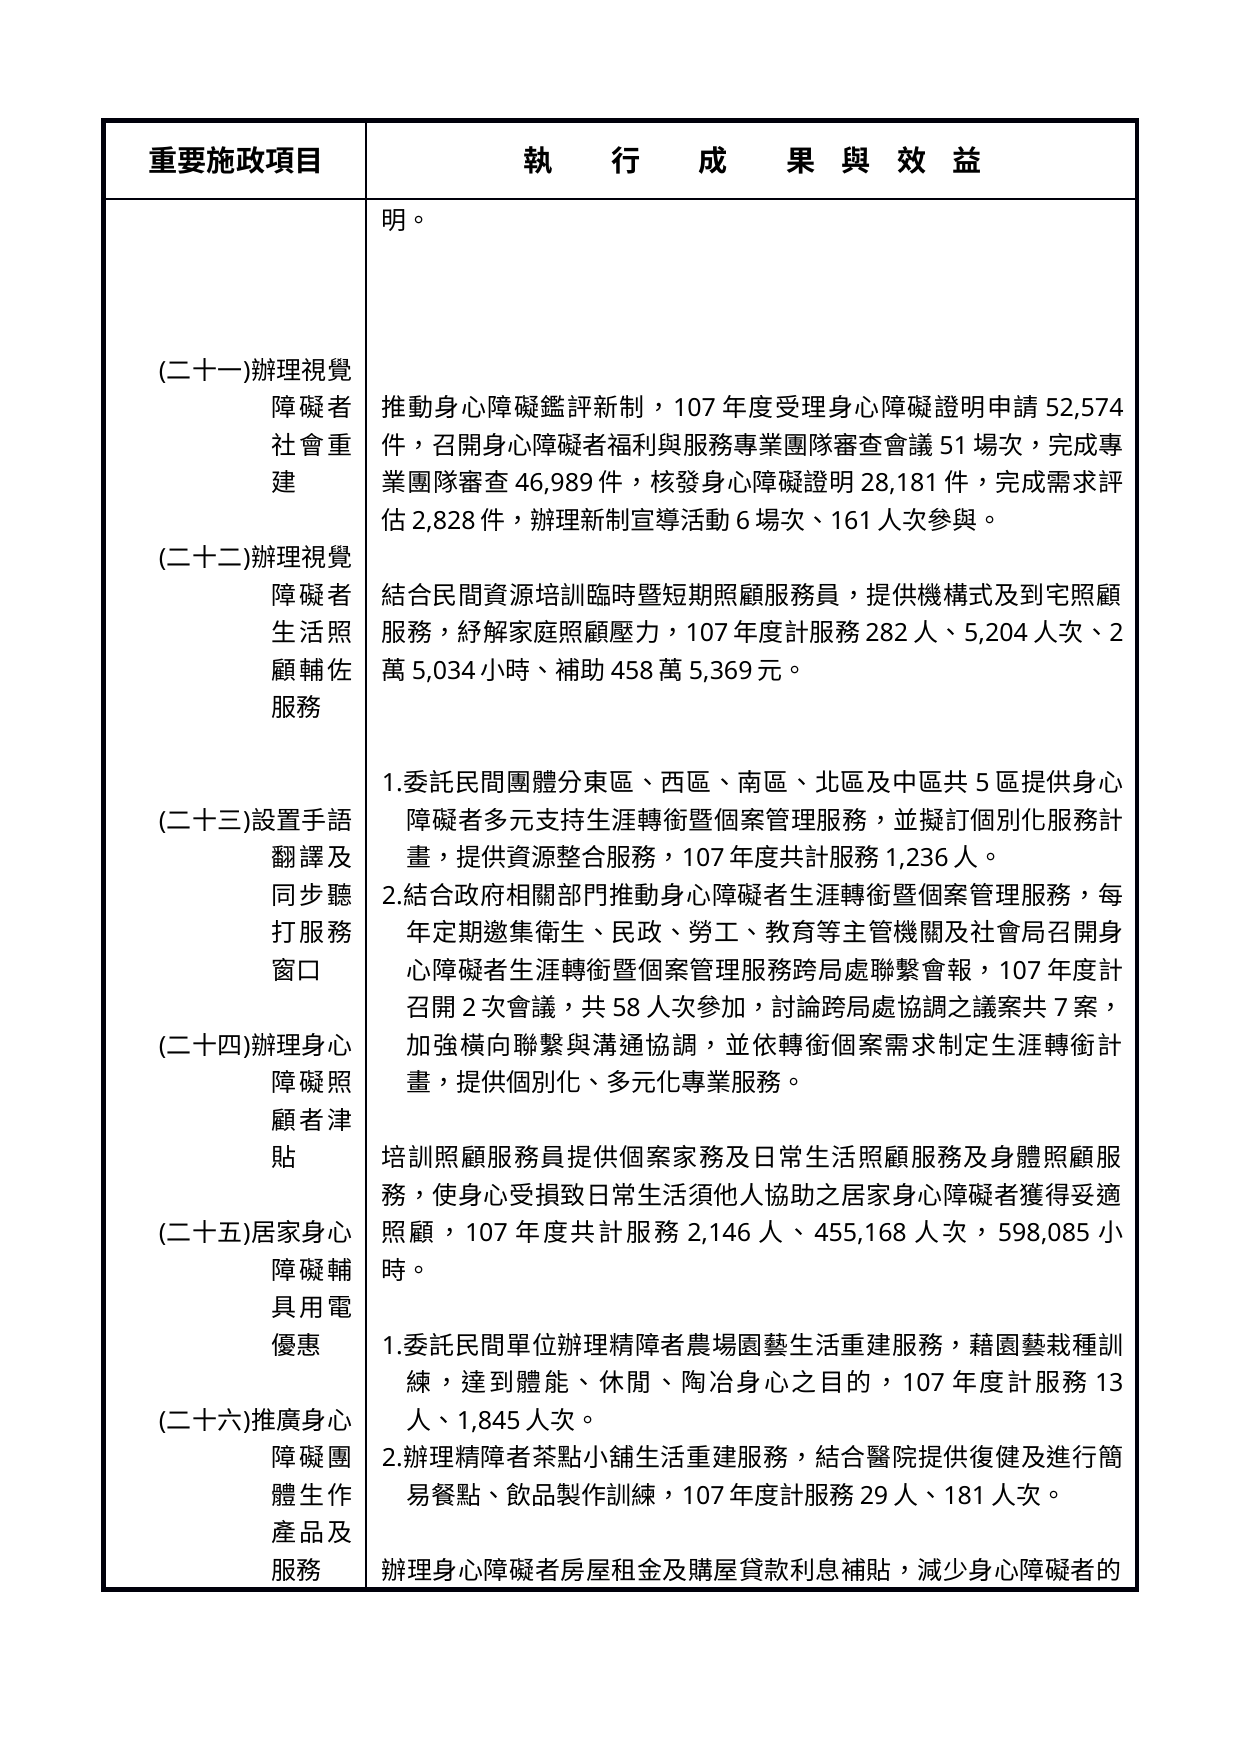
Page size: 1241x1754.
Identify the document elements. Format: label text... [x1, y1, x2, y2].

table_cell (二十一)辦理視覺障礙者社會重建 (二十二)辦理視覺障礙者生活照顧輔佐服務 (二十三)設置手語翻譯及同步聽打服務窗口 (二十四)辦理身心障礙照顧者津貼 (二十五)居家身心障礙輔具用電優惠 (二十六)推廣身心障礙團體生作產品及服務 [106, 200, 365, 1587]
table_header 重要施政項目 [106, 123, 365, 198]
table_cell 明。 推動身心障礙鑑評新制，107年度受理身心障礙證明申請52,574件，召開身心障礙者福利與服務專業團隊審查會議51場次，完成專業團隊審查46,989件，核發身心障礙證明28,181件，完成需求評估2,828件，辦理新制宣導活動6場次、161人次參與。 結合民間資源培訓臨時暨短期照顧服務員，提供機構式及到宅照顧服務，紓解家庭照顧壓力，107年度計服務282人、5,204人次、2萬5,034小時、補助458萬5,369元。 1.委託民間團體分東區、西區、南區、北區及中區共5區提供身心障礙者多元支持生涯轉銜暨個案管理服務，並擬訂個別化服務計畫，提供資源整合服務，107年度共計服務1,236人。 2.結合政府相關部門推動身心障礙者生涯轉銜暨個案管理服務，每年定期邀集衛生、民政、勞工、教育等主管機關及社會局召開身心障礙者生涯轉銜暨個案管理服務跨局處聯繫會報，107年度計召開2次會議，共58人次參加，討論跨局處協調之議案共7案，加強橫向聯繫與溝通協調，並依轉銜個案需求制定生涯轉銜計畫，提供個別化、多元化專業服務。 培訓照顧服務員提供個案家務及日常生活照顧服務及身體照顧服務，使身心受損致日常生活須他人協助之居家身心障礙者獲得妥適照顧，107年度共計服務2,146人、455,168人次，598,085小時。 1.委託民間單位辦理精障者農場園藝生活重建服務，藉園藝栽種訓練，達到體能、休閒、陶冶身心之目的，107年度計服務13人、1,845人次。 2.辦理精障者茶點小舖生活重建服務，結合醫院提供復健及進行簡易餐點、飲品製作訓練，107年度計服務29人、181人次。 辦理身心障礙者房屋租金及購屋貸款利息補貼，減少身心障礙者的 [367, 200, 1135, 1587]
table_header 執 行 成 果 與 效 益 [367, 123, 1135, 198]
